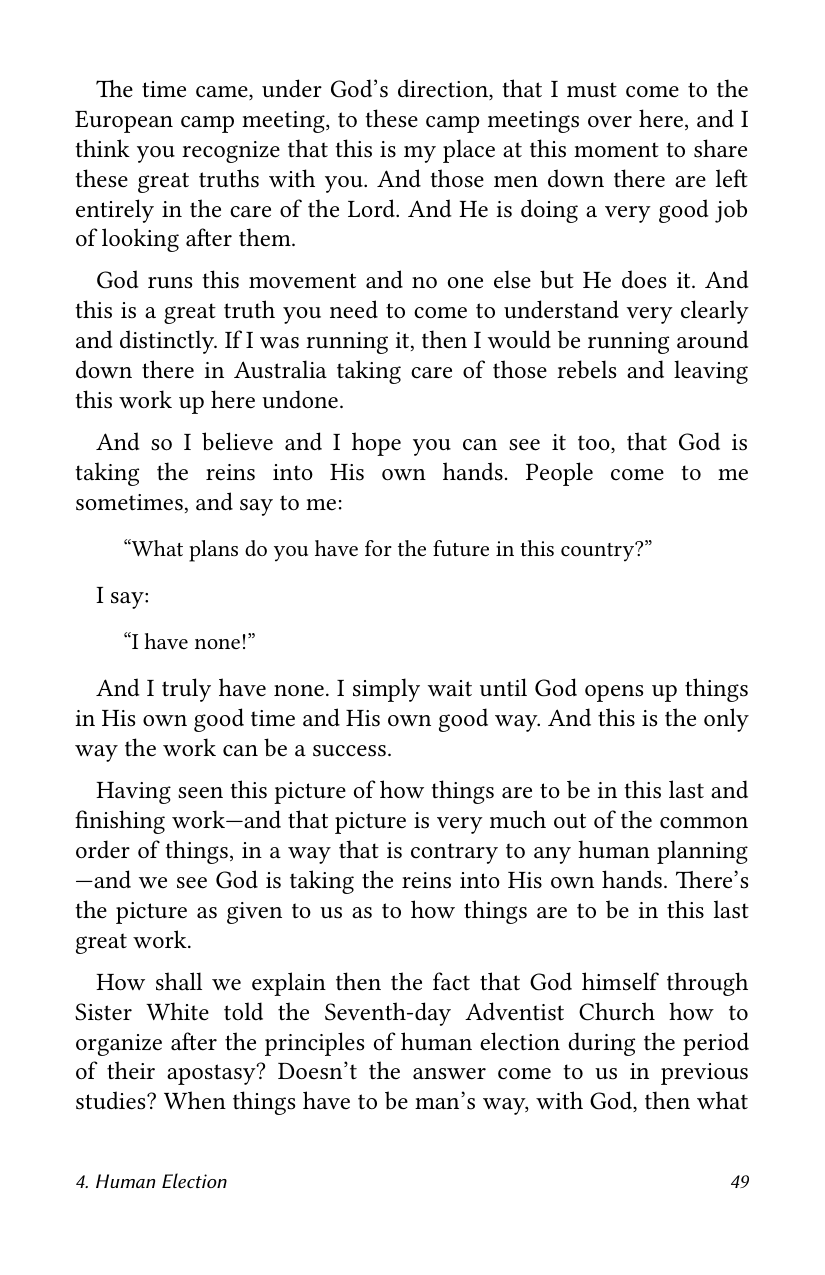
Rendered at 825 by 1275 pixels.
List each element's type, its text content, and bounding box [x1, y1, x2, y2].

text God runs this movement and no one else but He does it. And this is a great truth you need to come to understand very clearly and distinctly. If I was running it, then I would be running around down there in Australia taking care of those rebels and leaving this work up here undone. [75, 266, 750, 414]
text The time came, under God’s direction, that I must come to the European camp meeting, to these camp meetings over here, and I think you recognize that this is my place at this moment to share these great truths with you. And those men down there are left entirely in the care of the Lord. And He is doing a very good job of looking after them. [75, 75, 750, 253]
text “What plans do you have for the future in this country?” [105, 536, 720, 562]
text “I have none!” [105, 629, 720, 655]
text And so I believe and I hope you can see it too, that God is taking the reins into His own hands. People come to me sometimes, and say to me: [75, 428, 750, 516]
text How shall we explain then the fact that God himself through Sister White told the Seventh-day Adventist Church how to organize after the principles of human election during the period of their apostasy? Doesn’t the answer come to us in previous studies? When things have to be man’s way, with God, then what [75, 968, 750, 1116]
text I say: [75, 581, 750, 610]
text Having seen this picture of how things are to be in this last and finishing work—and that picture is very much out of the common order of things, in a way that is contrary to any human planning—and we see God is taking the reins into His own hands. There’s the picture as given to us as to how things are to be in this last great work. [75, 776, 750, 954]
text And I truly have none. I simply wait until God opens up things in His own good time and His own good way. And this is the only way the work can be a success. [75, 674, 750, 763]
